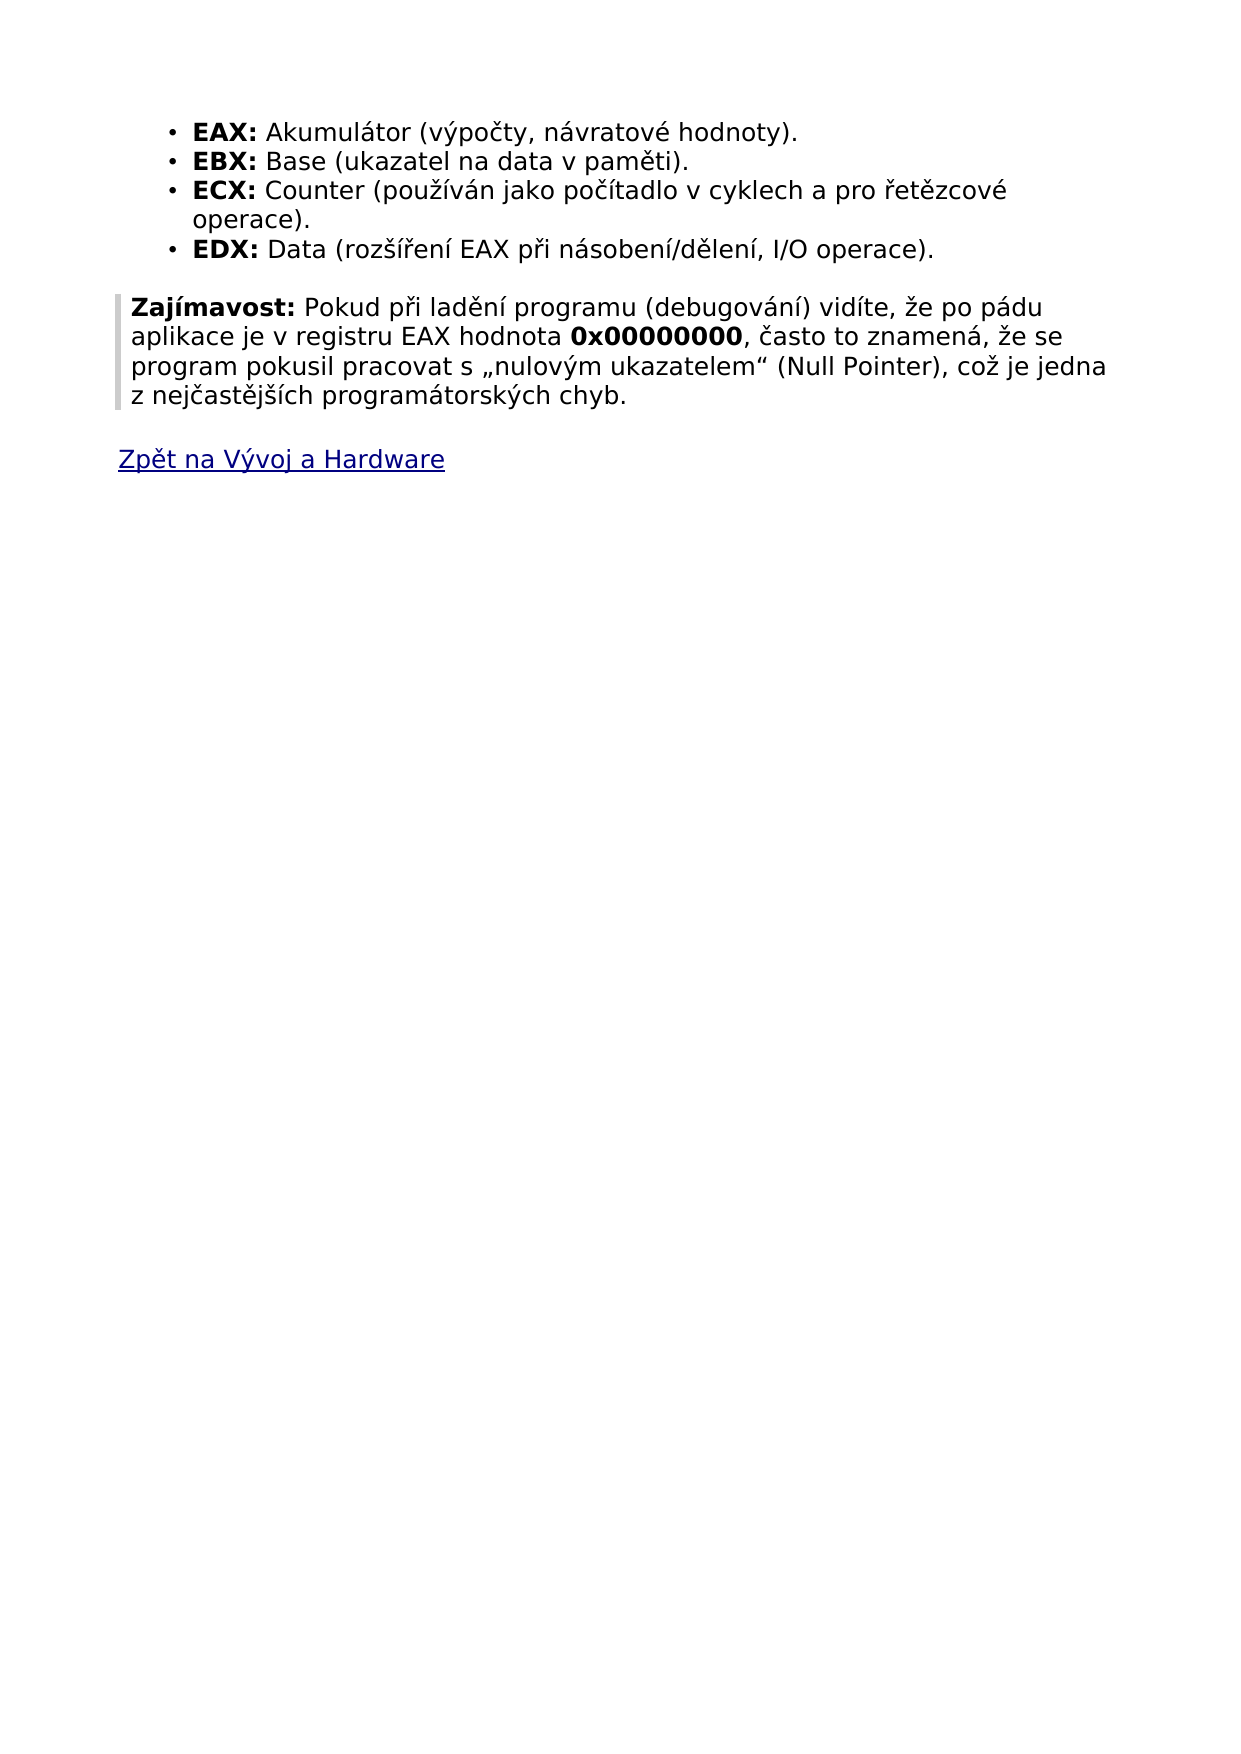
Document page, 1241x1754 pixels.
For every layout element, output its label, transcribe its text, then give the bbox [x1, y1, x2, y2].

list EAX: Akumulátor (výpočty, návratové hodnoty). [177, 118, 1122, 147]
text Zpět na Vývoj a Hardware [118, 445, 1122, 474]
list ECX: Counter (používán jako počítadlo v cyklech a pro řetězcové operace). [177, 176, 1122, 235]
list EDX: Data (rozšíření EAX při násobení/dělení, I/O operace). [177, 235, 1122, 264]
list EBX: Base (ukazatel na data v paměti). [177, 147, 1122, 176]
table_header Zajímavost: Pokud při ladění programu (debugování) vidíte, že po pádu aplikace je v registru EAX hodnota 0x00000000, často to znamená, že se program pokusil pracovat s „nulovým ukazatelem“ (Null Pointer), což je jedna z nejčastějších programátorských chyb. [121, 294, 1122, 410]
